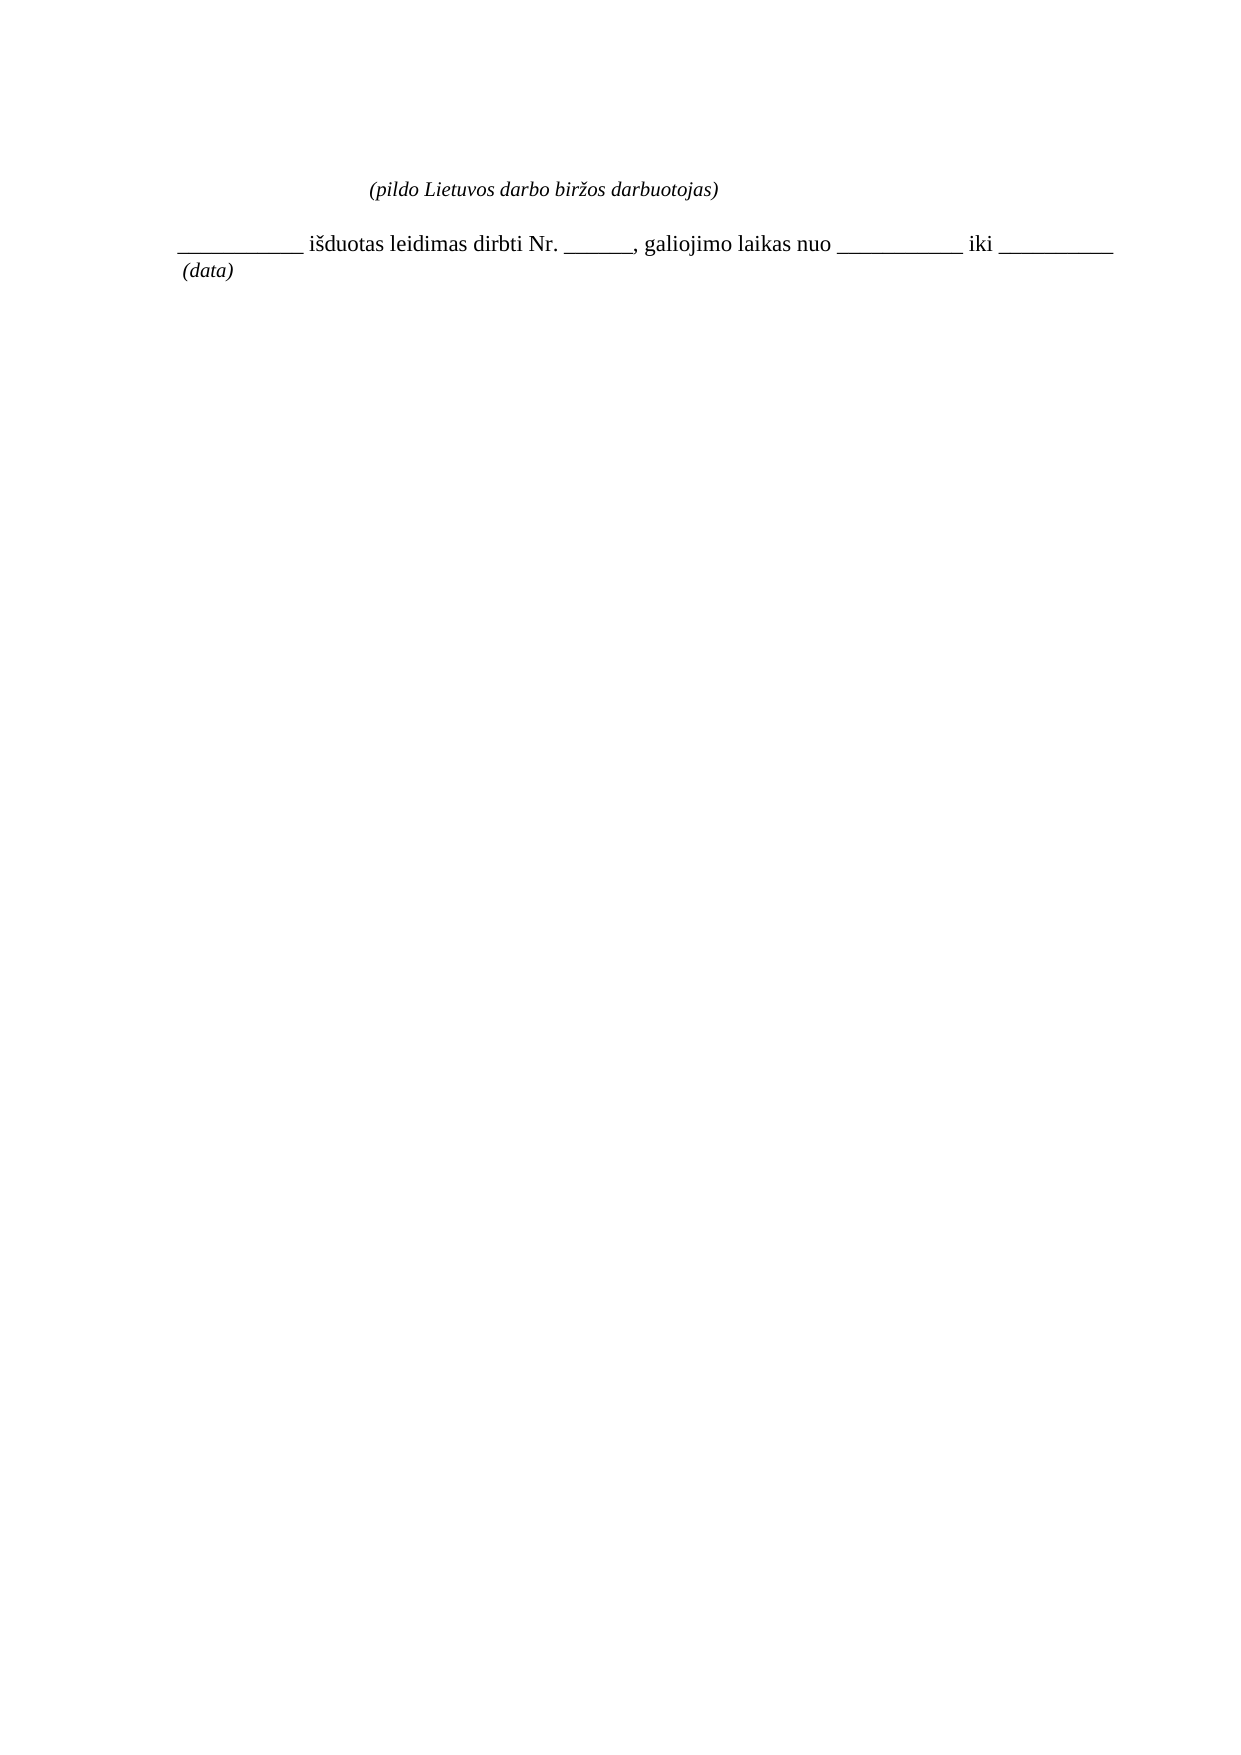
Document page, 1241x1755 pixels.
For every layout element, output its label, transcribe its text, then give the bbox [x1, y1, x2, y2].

text ___________ išduotas leidimas dirbti Nr. ______, galiojimo laikas nuo ___________ iki __________ [177, 230, 1181, 256]
text (pildo Lietuvos darbo biržos darbuotojas) [177, 177, 1181, 201]
text (data) [177, 256, 1181, 283]
